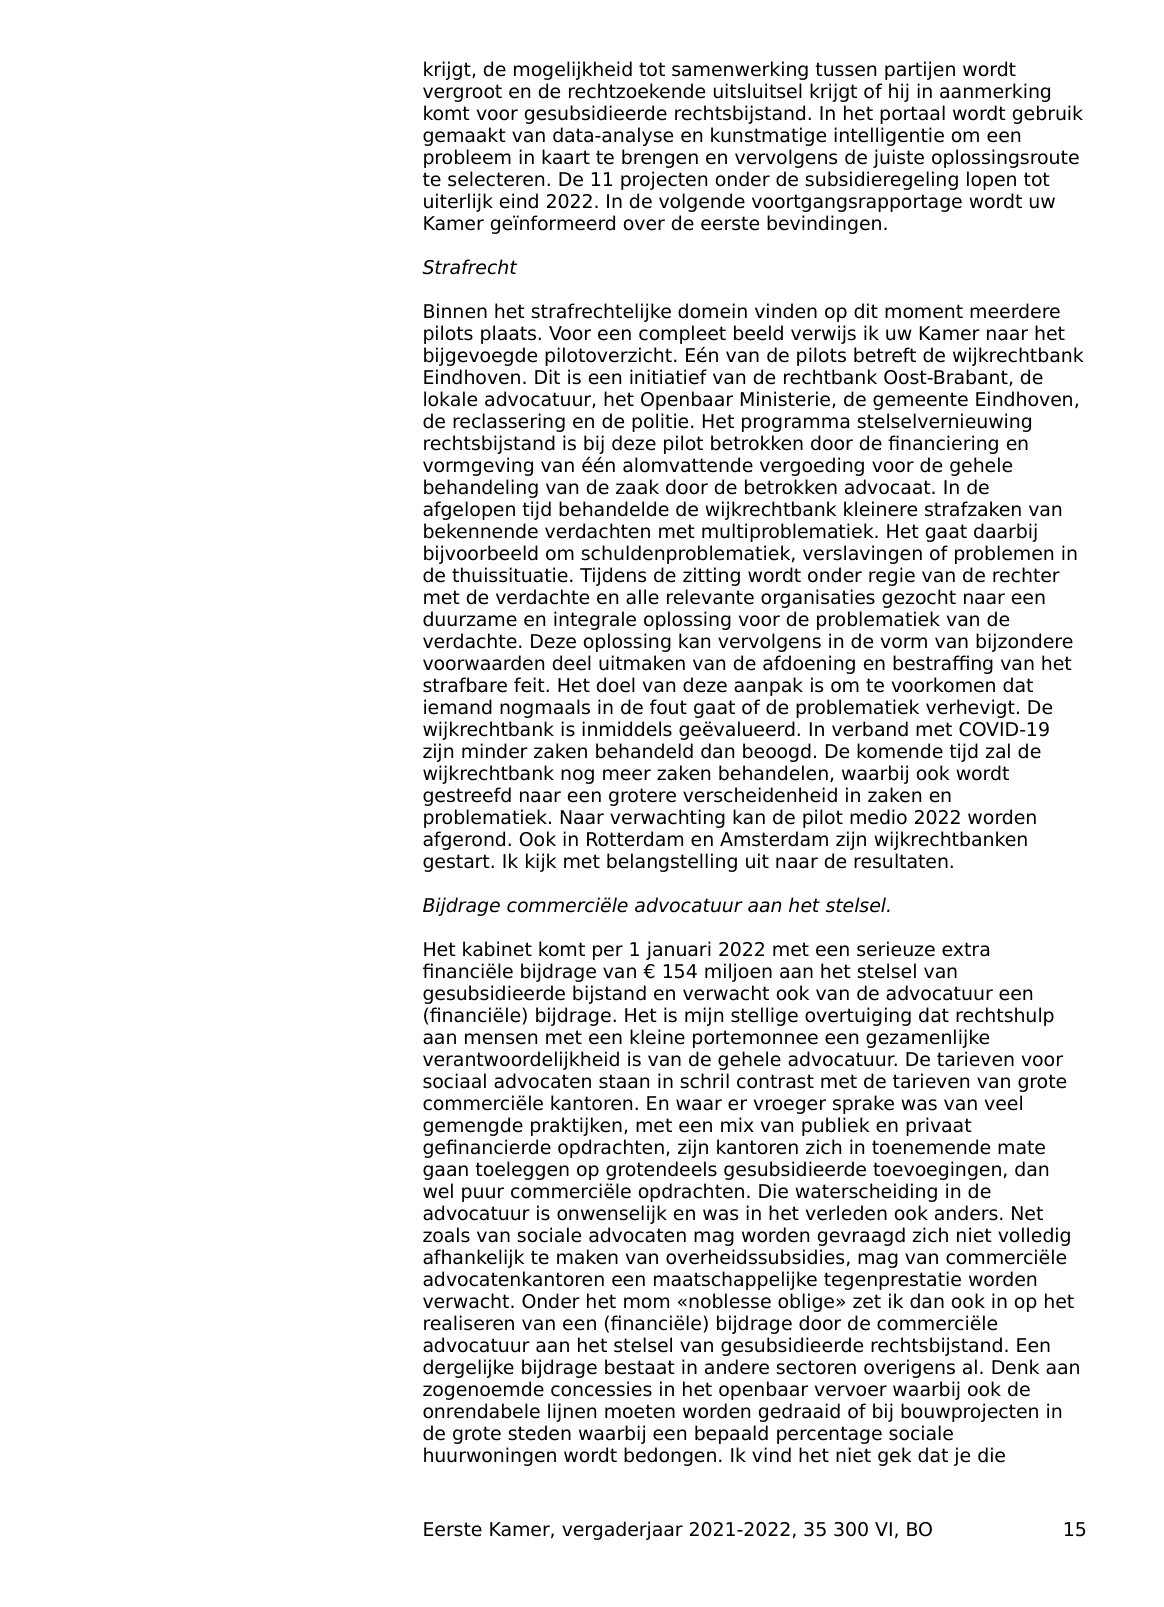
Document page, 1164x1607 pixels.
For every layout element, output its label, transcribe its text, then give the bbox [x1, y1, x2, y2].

subtitle Bijdrage commerciële advocatuur aan het stelsel. [422, 895, 1087, 917]
text Binnen het strafrechtelijke domein vinden op dit moment meerdere pilots plaats. Voor een compleet beeld verwijs ik uw Kamer naar het bijgevoegde pilotoverzicht. Eén van de pilots betreft de wijkrechtbank Eindhoven. Dit is een initiatief van de rechtbank Oost-Brabant, de lokale advocatuur, het Openbaar Ministerie, de gemeente Eindhoven, de reclassering en de politie. Het programma stelselvernieuwing rechtsbijstand is bij deze pilot betrokken door de financiering en vormgeving van één alomvattende vergoeding voor de gehele behandeling van de zaak door de betrokken advocaat. In de afgelopen tijd behandelde de wijkrechtbank kleinere strafzaken van bekennende verdachten met multiproblematiek. Het gaat daarbij bijvoorbeeld om schuldenproblematiek, verslavingen of problemen in de thuissituatie. Tijdens de zitting wordt onder regie van de rechter met de verdachte en alle relevante organisaties gezocht naar een duurzame en integrale oplossing voor de problematiek van de verdachte. Deze oplossing kan vervolgens in de vorm van bijzondere voorwaarden deel uitmaken van de afdoening en bestraffing van het strafbare feit. Het doel van deze aanpak is om te voorkomen dat iemand nogmaals in de fout gaat of de problematiek verhevigt. De wijkrechtbank is inmiddels geëvalueerd. In verband met COVID-19 zijn minder zaken behandeld dan beoogd. De komende tijd zal de wijkrechtbank nog meer zaken behandelen, waarbij ook wordt gestreefd naar een grotere verscheidenheid in zaken en problematiek. Naar verwachting kan de pilot medio 2022 worden afgerond. Ook in Rotterdam en Amsterdam zijn wijkrechtbanken gestart. Ik kijk met belangstelling uit naar de resultaten. [422, 301, 1087, 873]
text krijgt, de mogelijkheid tot samenwerking tussen partijen wordt vergroot en de rechtzoekende uitsluitsel krijgt of hij in aanmerking komt voor gesubsidieerde rechtsbijstand. In het portaal wordt gebruik gemaakt van data-analyse en kunstmatige intelligentie om een probleem in kaart te brengen en vervolgens de juiste oplossingsroute te selecteren. De 11 projecten onder de subsidieregeling lopen tot uiterlijk eind 2022. In de volgende voortgangsrapportage wordt uw Kamer geïnformeerd over de eerste bevindingen. [422, 59, 1087, 235]
subtitle Strafrecht [422, 257, 1087, 279]
text Het kabinet komt per 1 januari 2022 met een serieuze extra financiële bijdrage van € 154 miljoen aan het stelsel van gesubsidieerde bijstand en verwacht ook van de advocatuur een (financiële) bijdrage. Het is mijn stellige overtuiging dat rechtshulp aan mensen met een kleine portemonnee een gezamenlijke verantwoordelijkheid is van de gehele advocatuur. De tarieven voor sociaal advocaten staan in schril contrast met de tarieven van grote commerciële kantoren. En waar er vroeger sprake was van veel gemengde praktijken, met een mix van publiek en privaat gefinancierde opdrachten, zijn kantoren zich in toenemende mate gaan toeleggen op grotendeels gesubsidieerde toevoegingen, dan wel puur commerciële opdrachten. Die waterscheiding in de advocatuur is onwenselijk en was in het verleden ook anders. Net zoals van sociale advocaten mag worden gevraagd zich niet volledig afhankelijk te maken van overheidssubsidies, mag van commerciële advocatenkantoren een maatschappelijke tegenprestatie worden verwacht. Onder het mom «noblesse oblige» zet ik dan ook in op het realiseren van een (financiële) bijdrage door de commerciële advocatuur aan het stelsel van gesubsidieerde rechtsbijstand. Een dergelijke bijdrage bestaat in andere sectoren overigens al. Denk aan zogenoemde concessies in het openbaar vervoer waarbij ook de onrendabele lijnen moeten worden gedraaid of bij bouwprojecten in de grote steden waarbij een bepaald percentage sociale huurwoningen wordt bedongen. Ik vind het niet gek dat je die [422, 939, 1087, 1467]
